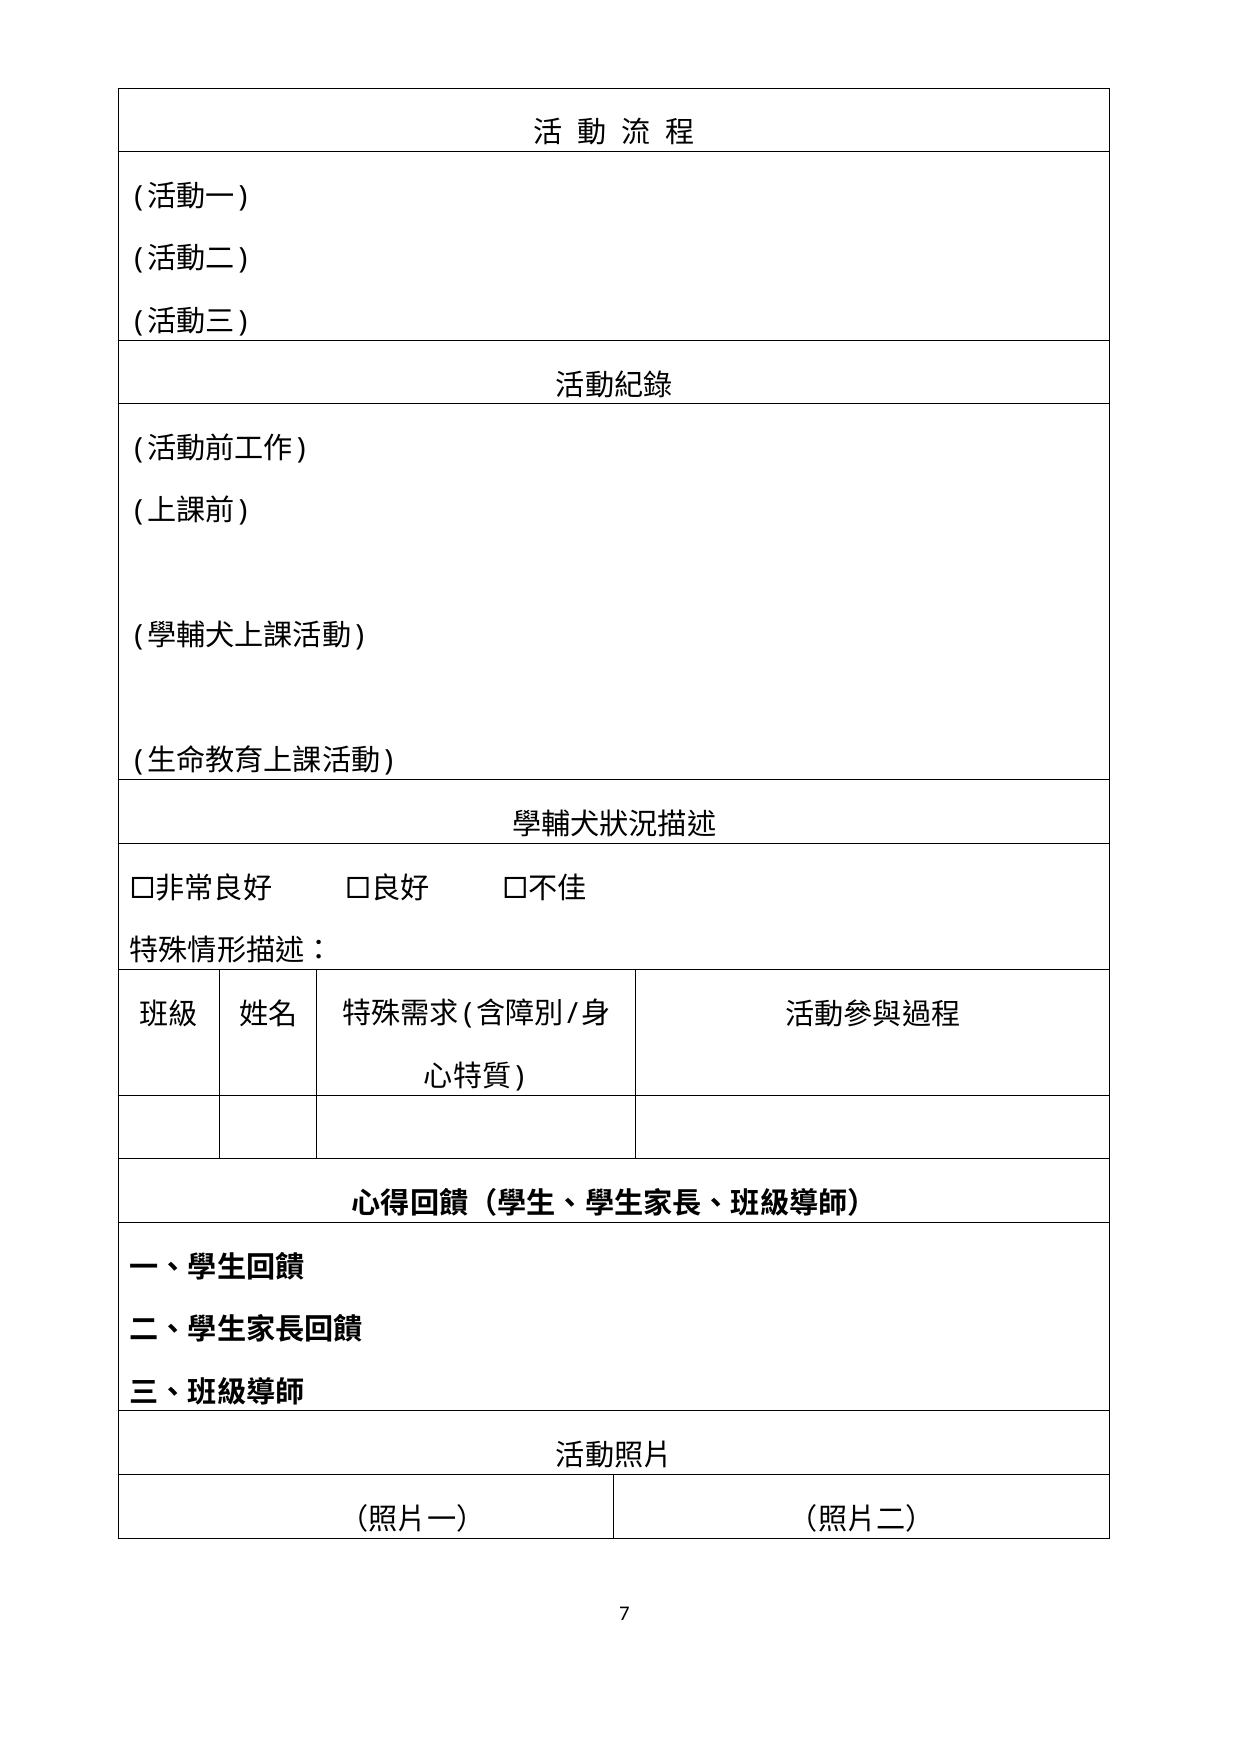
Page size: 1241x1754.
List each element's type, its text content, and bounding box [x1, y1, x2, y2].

table_cell 心得回饋（學生、學生家長、班級導師） [119, 1159, 1109, 1222]
table_cell 一、學生回饋 二、學生家長回饋 三、班級導師 [119, 1223, 1109, 1410]
table_cell （照片一） [119, 1475, 613, 1537]
table_cell 班級 [119, 970, 219, 1095]
table_cell （照片二） [614, 1475, 1109, 1537]
table_cell 特殊需求(含障別/身心特質) [317, 970, 635, 1095]
table_cell [317, 1096, 635, 1158]
table_cell [119, 1096, 219, 1158]
table_cell [636, 1096, 1109, 1158]
table_cell 活 動 流 程 [119, 89, 1109, 151]
table_cell (活動一) (活動二) (活動三) [119, 152, 1109, 339]
table_cell 姓名 [220, 970, 316, 1095]
table_cell 學輔犬狀況描述 [119, 780, 1109, 843]
table_cell 活動參與過程 [636, 970, 1109, 1095]
table_cell 活動紀錄 [119, 341, 1109, 403]
table_cell 非常良好 良好 不佳 特殊情形描述： [119, 844, 1109, 969]
table_cell [220, 1096, 316, 1158]
table_cell (活動前工作) (上課前) (學輔犬上課活動) (生命教育上課活動) [119, 404, 1109, 779]
table_cell 活動照片 [119, 1411, 1109, 1474]
